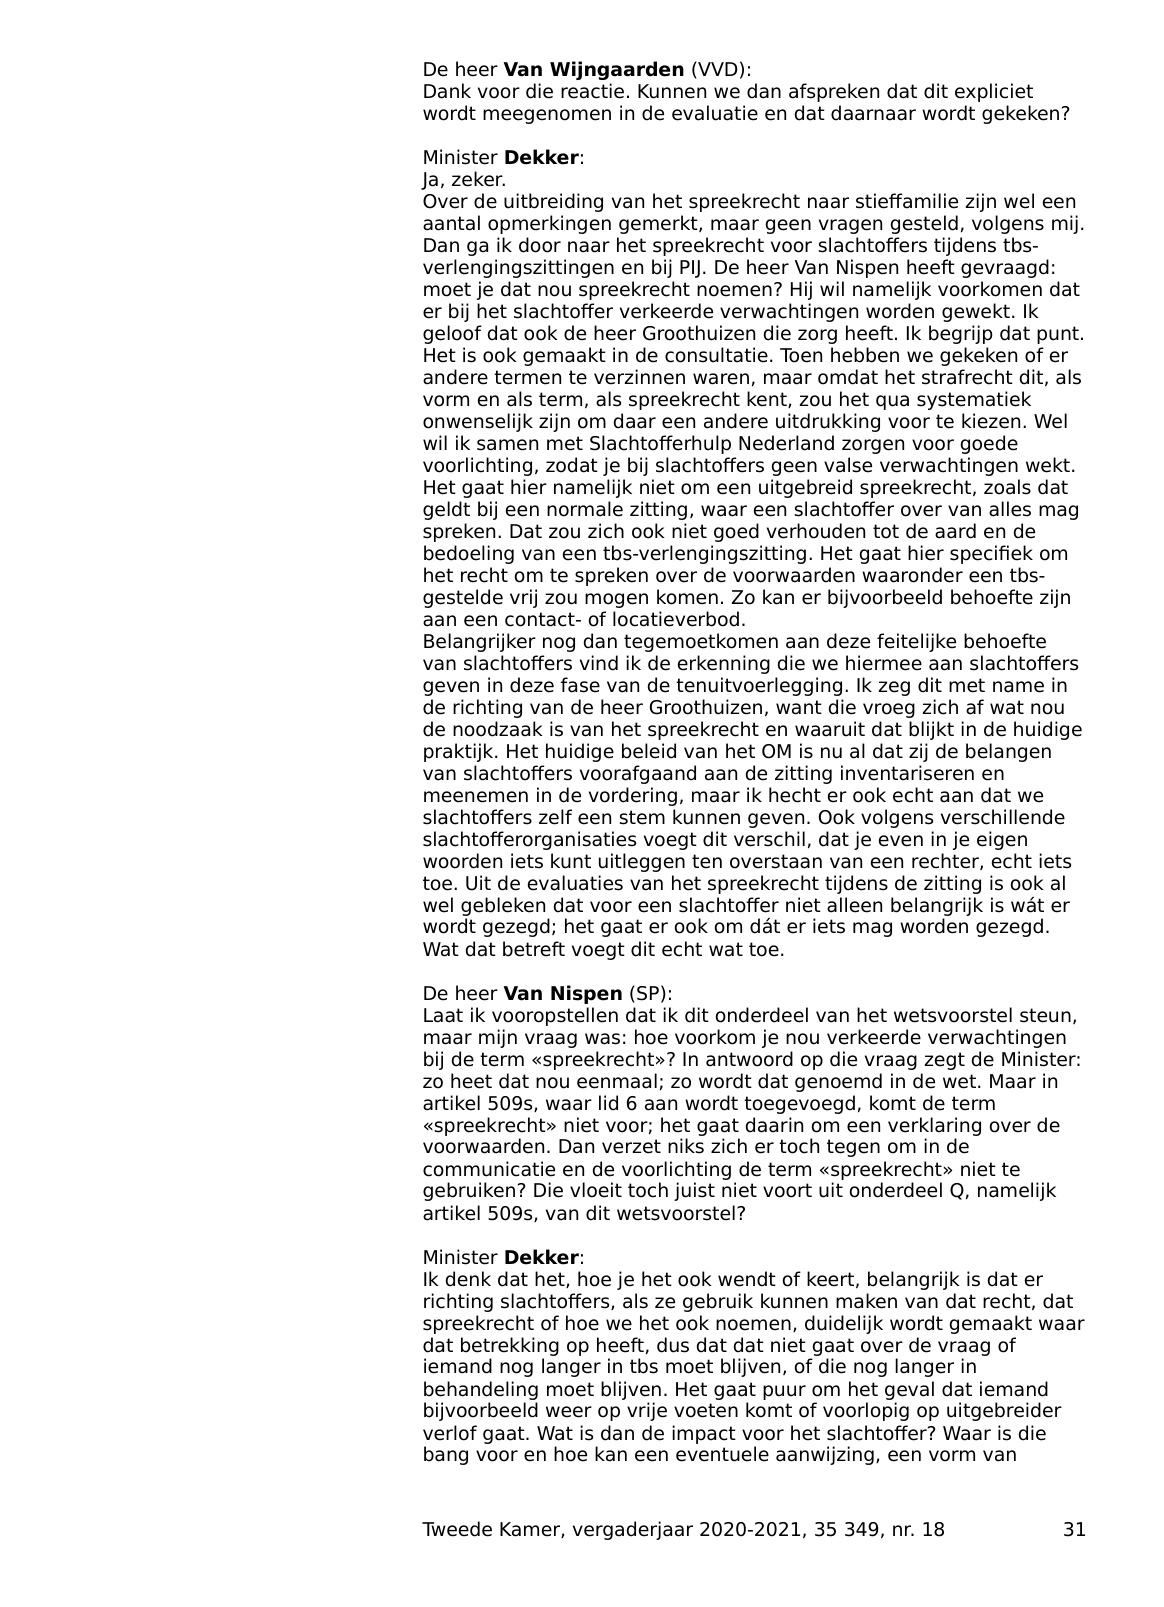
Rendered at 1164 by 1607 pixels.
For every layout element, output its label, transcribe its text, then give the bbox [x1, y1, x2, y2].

text Ja, zeker. [422, 169, 1087, 191]
text De heer Van Wijngaarden (VVD): [422, 59, 1087, 81]
text Belangrijker nog dan tegemoetkomen aan deze feitelijke behoefte van slachtoffers vind ik de erkenning die we hiermee aan slachtoffers geven in deze fase van de tenuitvoerlegging. Ik zeg dit met name in de richting van de heer Groothuizen, want die vroeg zich af wat nou de noodzaak is van het spreekrecht en waaruit dat blijkt in de huidige praktijk. Het huidige beleid van het OM is nu al dat zij de belangen van slachtoffers voorafgaand aan de zitting inventariseren en meenemen in de vordering, maar ik hecht er ook echt aan dat we slachtoffers zelf een stem kunnen geven. Ook volgens verschillende slachtofferorganisaties voegt dit verschil, dat je even in je eigen woorden iets kunt uitleggen ten overstaan van een rechter, echt iets toe. Uit de evaluaties van het spreekrecht tijdens de zitting is ook al wel gebleken dat voor een slachtoffer niet alleen belangrijk is wát er wordt gezegd; het gaat er ook om dát er iets mag worden gezegd. Wat dat betreft voegt dit echt wat toe. [422, 631, 1087, 960]
text Laat ik vooropstellen dat ik dit onderdeel van het wetsvoorstel steun, maar mijn vraag was: hoe voorkom je nou verkeerde verwachtingen bij de term «spreekrecht»? In antwoord op die vraag zegt de Minister: zo heet dat nou eenmaal; zo wordt dat genoemd in de wet. Maar in artikel 509s, waar lid 6 aan wordt toegevoegd, komt de term «spreekrecht» niet voor; het gaat daarin om een verklaring over de voorwaarden. Dan verzet niks zich er toch tegen om in de communicatie en de voorlichting de term «spreekrecht» niet te gebruiken? Die vloeit toch juist niet voort uit onderdeel Q, namelijk artikel 509s, van dit wetsvoorstel? [422, 1004, 1087, 1224]
text De heer Van Nispen (SP): [422, 983, 1087, 1004]
text Dan ga ik door naar het spreekrecht voor slachtoffers tijdens tbs-verlengingszittingen en bij PIJ. De heer Van Nispen heeft gevraagd: moet je dat nou spreekrecht noemen? Hij wil namelijk voorkomen dat er bij het slachtoffer verkeerde verwachtingen worden gewekt. Ik geloof dat ook de heer Groothuizen die zorg heeft. Ik begrijp dat punt. Het is ook gemaakt in de consultatie. Toen hebben we gekeken of er andere termen te verzinnen waren, maar omdat het strafrecht dit, als vorm en als term, als spreekrecht kent, zou het qua systematiek onwenselijk zijn om daar een andere uitdrukking voor te kiezen. Wel wil ik samen met Slachtofferhulp Nederland zorgen voor goede voorlichting, zodat je bij slachtoffers geen valse verwachtingen wekt. Het gaat hier namelijk niet om een uitgebreid spreekrecht, zoals dat geldt bij een normale zitting, waar een slachtoffer over van alles mag spreken. Dat zou zich ook niet goed verhouden tot de aard en de bedoeling van een tbs-verlengingszitting. Het gaat hier specifiek om het recht om te spreken over de voorwaarden waaronder een tbs-gestelde vrij zou mogen komen. Zo kan er bijvoorbeeld behoefte zijn aan een contact- of locatieverbod. [422, 235, 1087, 631]
text Ik denk dat het, hoe je het ook wendt of keert, belangrijk is dat er richting slachtoffers, als ze gebruik kunnen maken van dat recht, dat spreekrecht of hoe we het ook noemen, duidelijk wordt gemaakt waar dat betrekking op heeft, dus dat dat niet gaat over de vraag of iemand nog langer in tbs moet blijven, of die nog langer in behandeling moet blijven. Het gaat puur om het geval dat iemand bijvoorbeeld weer op vrije voeten komt of voorlopig op uitgebreider verlof gaat. Wat is dan de impact voor het slachtoffer? Waar is die bang voor en hoe kan een eventuele aanwijzing, een vorm van [422, 1268, 1087, 1466]
text Dank voor die reactie. Kunnen we dan afspreken dat dit expliciet wordt meegenomen in de evaluatie en dat daarnaar wordt gekeken? [422, 81, 1087, 125]
text Over de uitbreiding van het spreekrecht naar stieffamilie zijn wel een aantal opmerkingen gemerkt, maar geen vragen gesteld, volgens mij. [422, 191, 1087, 235]
text Minister Dekker: [422, 1247, 1087, 1268]
text Minister Dekker: [422, 147, 1087, 169]
